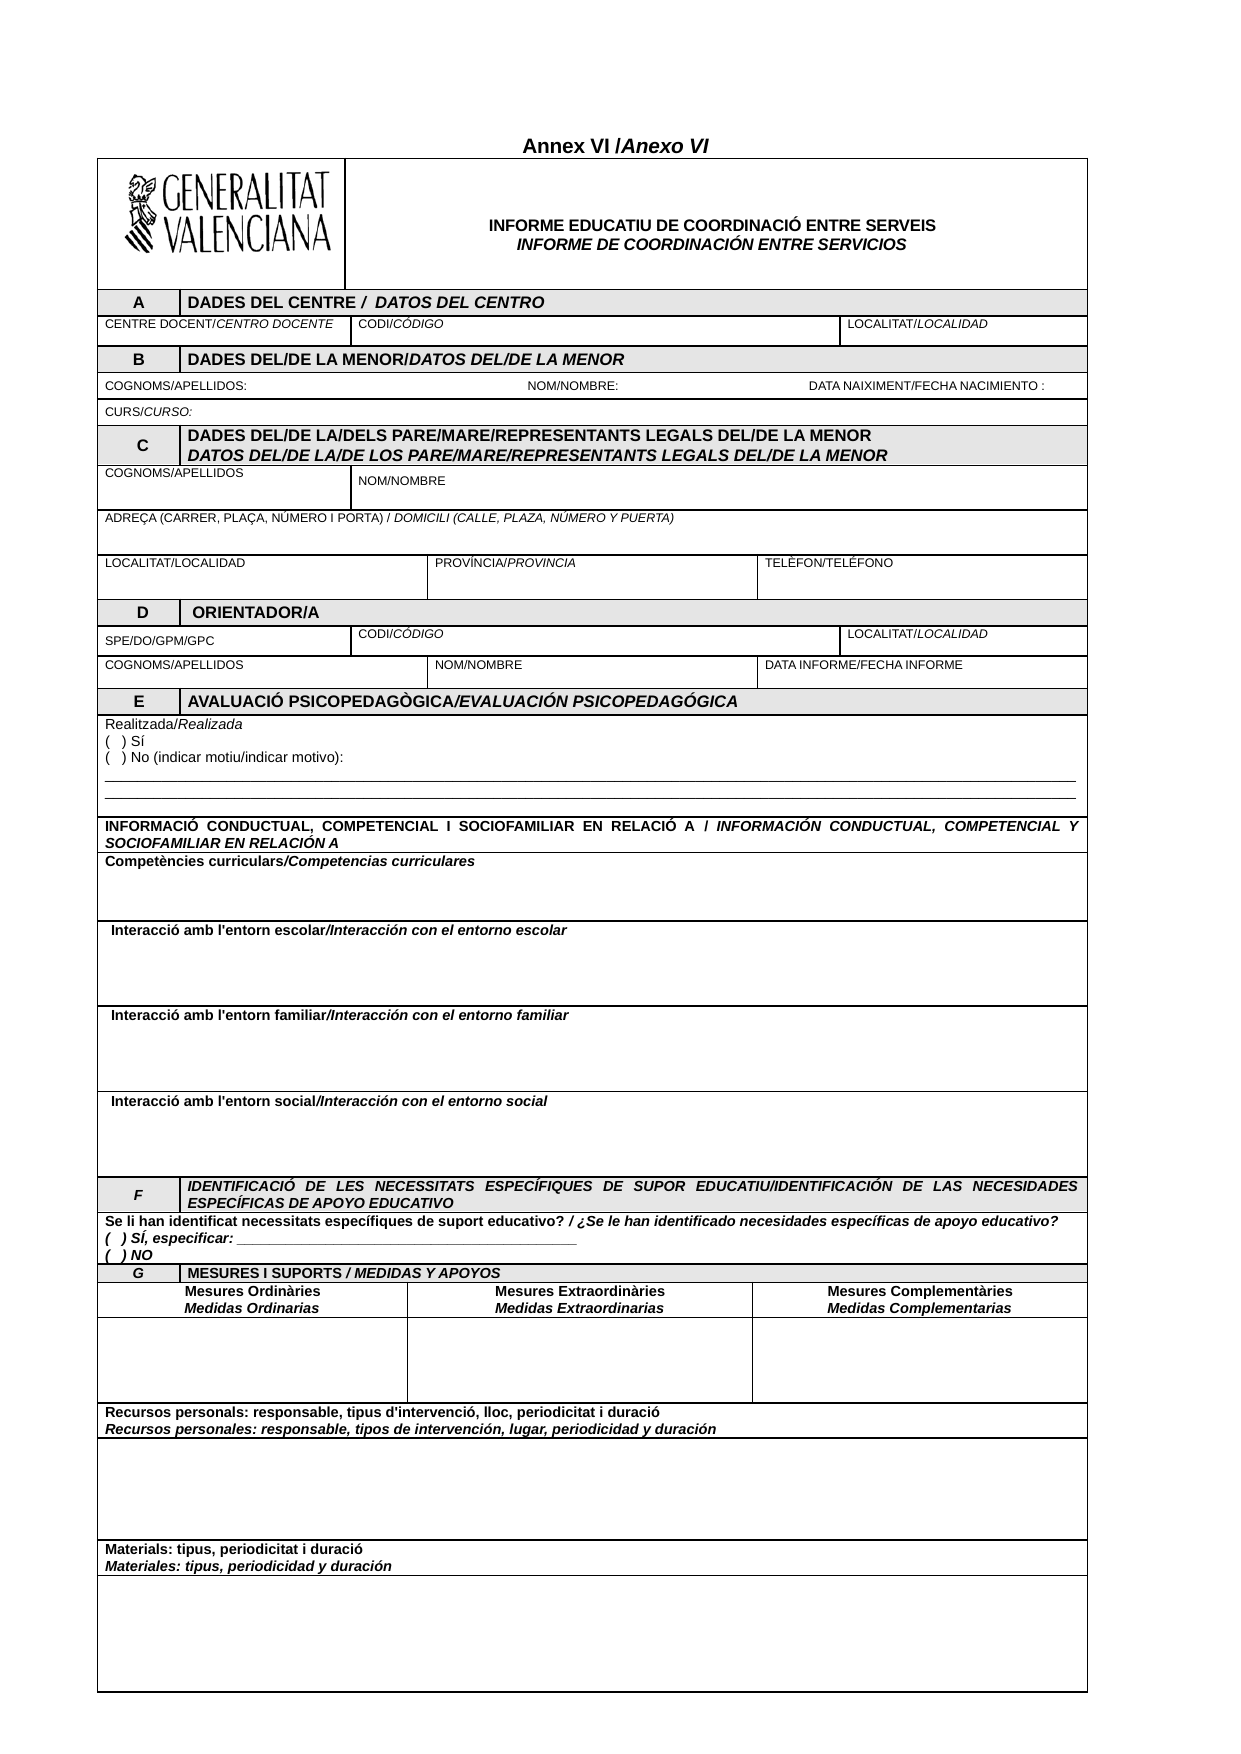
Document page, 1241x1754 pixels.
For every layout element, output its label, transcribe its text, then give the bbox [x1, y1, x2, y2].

table_header INFORME EDUCATIU DE COORDINACIÓ ENTRE SERVEIS INFORME DE COORDINACIÓN ENTRE SERVICIOS [346, 159, 1087, 288]
table_cell Recursos personals: responsable, tipus d'intervenció, lloc, periodicitat i duració Recursos personales: responsable, tipos de intervención, lugar, periodicidad y duración [98, 1404, 1087, 1437]
table_cell E [98, 689, 179, 714]
table_cell B [98, 347, 179, 372]
table_cell LOCALITAT/LOCALIDAD [98, 556, 427, 598]
table_cell Mesures Extraordinàries Medidas Extraordinarias [408, 1283, 752, 1317]
subtitle Annex VI /Anexo VI [118, 134, 1114, 158]
table_cell Interacció amb l'entorn familiar/Interacción con el entorno familiar [98, 1007, 1087, 1091]
table_cell ORIENTADOR/A [181, 600, 1087, 625]
table_cell CENTRE DOCENT/CENTRO DOCENTE [98, 317, 350, 345]
table_cell CURS/CURSO: [98, 400, 1087, 424]
table_cell Competències curriculars/Competencias curriculares [98, 853, 1087, 920]
table_cell CODI/CÓDIGO [352, 317, 839, 345]
table_cell D [98, 600, 179, 625]
table_cell TELÈFON/TELÉFONO [758, 556, 1087, 598]
table_cell Mesures Complementàries Medidas Complementarias [753, 1283, 1087, 1317]
table_cell Realitzada/Realizada ( ) Sí ( ) No (indicar motiu/indicar motivo): ________________________________________________________________________________________________________________________________________________________________________________________________________________________________________________ [98, 716, 1087, 816]
table_cell [98, 1576, 1087, 1691]
table_cell [408, 1318, 752, 1402]
table_cell COGNOMS/APELLIDOS [98, 466, 350, 509]
table_cell Materials: tipus, periodicitat i duració Materiales: tipus, periodicidad y duración [98, 1541, 1087, 1574]
table_header [98, 159, 344, 288]
table_cell C [98, 426, 179, 464]
table_cell INFORMACIÓ CONDUCTUAL, COMPETENCIAL I SOCIOFAMILIAR EN RELACIÓ A / INFORMACIÓN CONDUCTUAL, COMPETENCIAL Y SOCIOFAMILIAR EN RELACIÓN A [98, 818, 1087, 851]
table_cell ADREÇA (CARRER, PLAÇA, NÚMERO I PORTA) / DOMICILI (CALLE, PLAZA, NÚMERO Y PUERTA) [98, 511, 1087, 554]
table_cell NOM/NOMBRE [352, 466, 1087, 509]
table_cell DADES DEL/DE LA MENOR/DATOS DEL/DE LA MENOR [181, 347, 1087, 372]
table_cell Mesures Ordinàries Medidas Ordinarias [98, 1283, 407, 1317]
table_cell AVALUACIÓ PSICOPEDAGÒGICA/EVALUACIÓN PSICOPEDAGÓGICA [181, 689, 1087, 714]
table_cell PROVÍNCIA/PROVINCIA [428, 556, 757, 598]
table_cell Interacció amb l'entorn social/Interacción con el entorno social [98, 1092, 1087, 1176]
table_cell DATA INFORME/FECHA INFORME [758, 657, 1087, 688]
table_cell [98, 1318, 407, 1402]
table_cell MESURES I SUPORTS / MEDIDAS Y APOYOS [181, 1265, 1087, 1282]
table_cell NOM/NOMBRE [428, 657, 757, 688]
table_cell COGNOMS/APELLIDOS [98, 657, 427, 688]
table_cell COGNOMS/APELLIDOS: NOM/NOMBRE: DATA NAIXIMENT/FECHA NACIMIENTO : [98, 373, 1087, 398]
table_cell G [98, 1265, 179, 1282]
table_cell F [98, 1178, 179, 1211]
table_cell Interacció amb l'entorn escolar/Interacción con el entorno escolar [98, 922, 1087, 1005]
table_cell LOCALITAT/LOCALIDAD [841, 317, 1087, 345]
table_cell IDENTIFICACIÓ DE LES NECESSITATS ESPECÍFIQUES DE SUPOR EDUCATIU/IDENTIFICACIÓN DE LAS NECESIDADES ESPECÍFICAS DE APOYO EDUCATIVO [181, 1178, 1087, 1211]
table_cell LOCALITAT/LOCALIDAD [841, 627, 1087, 655]
table_cell DADES DEL CENTRE / DATOS DEL CENTRO [181, 290, 1087, 315]
table_cell SPE/DO/GPM/GPC [98, 627, 350, 655]
table_cell [98, 1439, 1087, 1539]
table_cell DADES DEL/DE LA/DELS PARE/MARE/REPRESENTANTS LEGALS DEL/DE LA MENOR DATOS DEL/DE LA/DE LOS PARE/MARE/REPRESENTANTS LEGALS DEL/DE LA MENOR [181, 426, 1087, 464]
table_cell Se li han identificat necessitats específiques de suport educativo? / ¿Se le han identificado necesidades específicas de apoyo educativo? ( ) SÍ, especificar: __________________________________________ ( ) NO [98, 1213, 1087, 1263]
table_cell CODI/CÓDIGO [352, 627, 839, 655]
table_cell A [98, 290, 179, 315]
table_cell [753, 1318, 1087, 1402]
